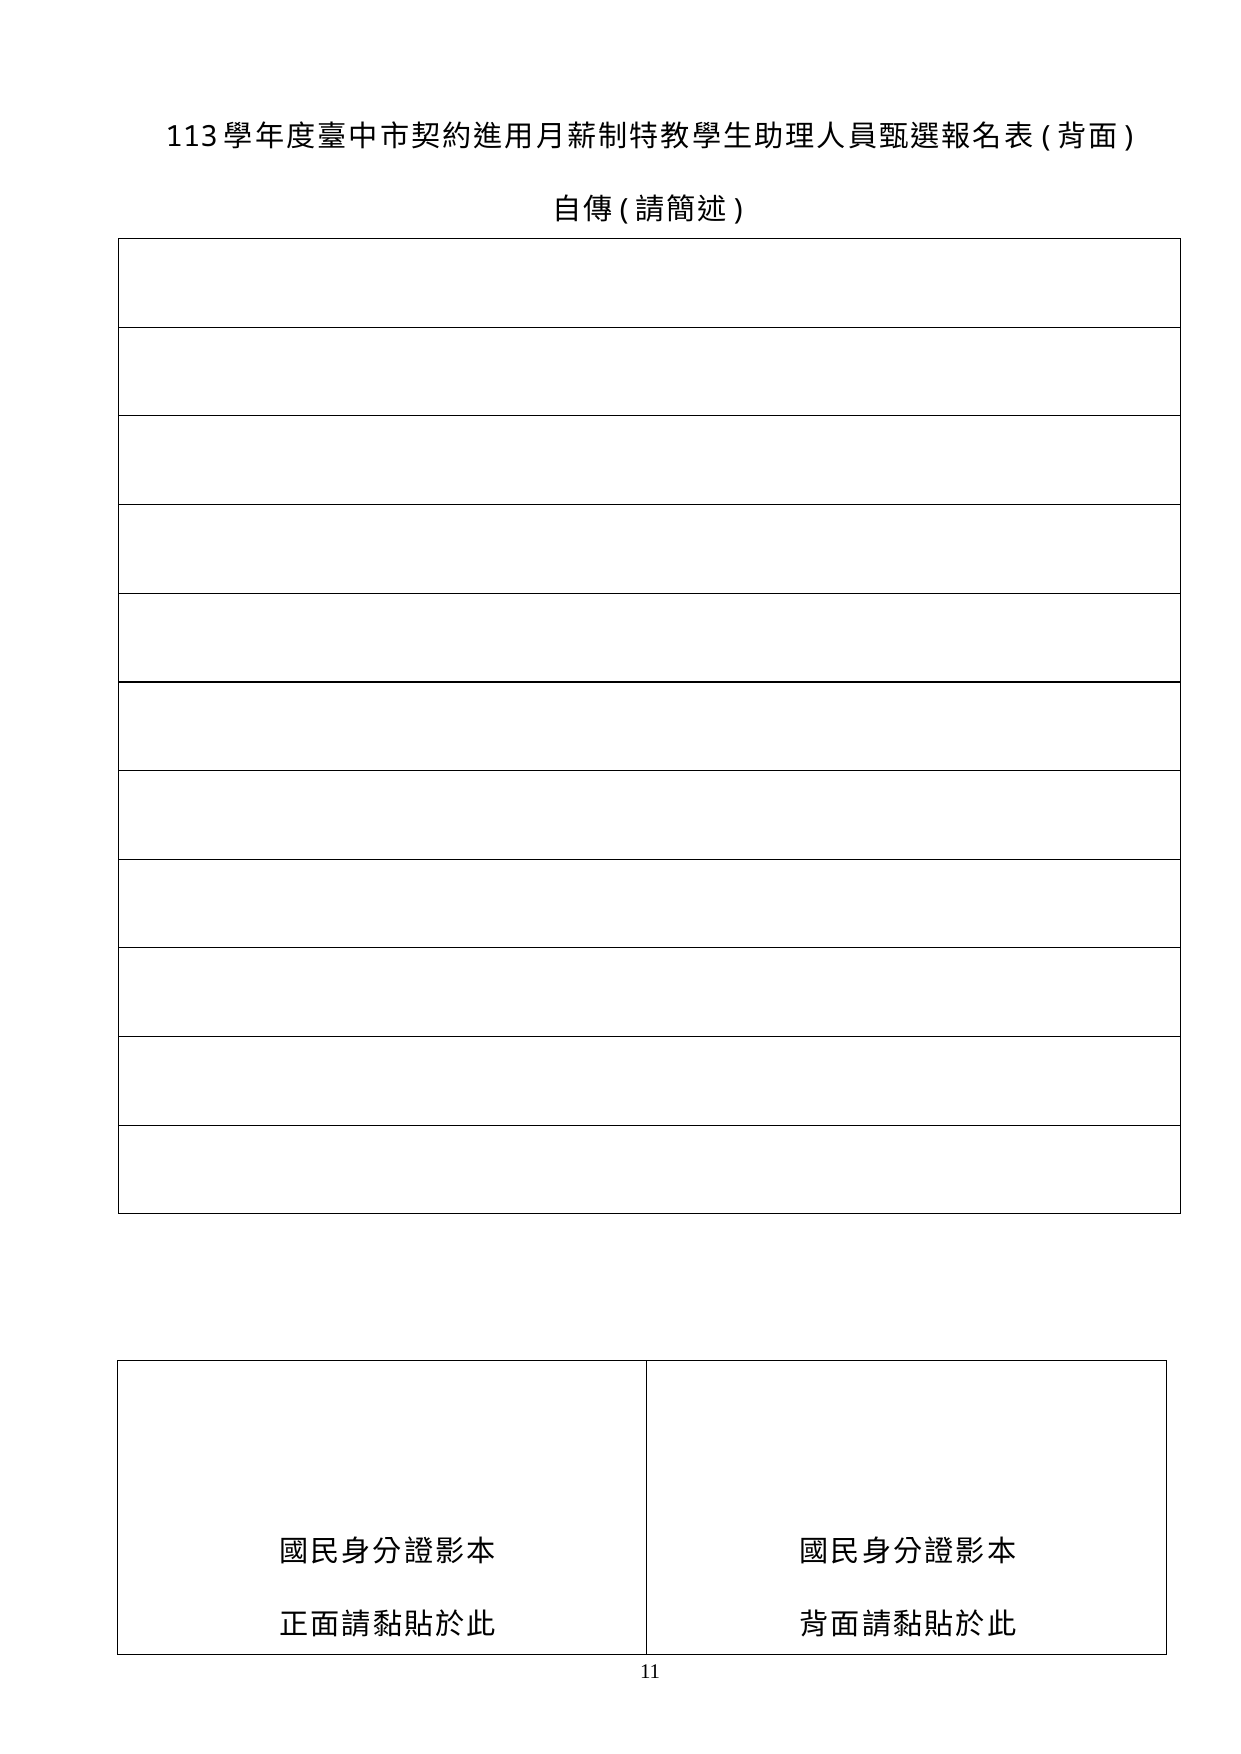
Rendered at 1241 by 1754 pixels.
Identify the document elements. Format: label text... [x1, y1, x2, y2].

table_cell [119, 683, 1180, 770]
table_cell [119, 328, 1180, 415]
table_cell [119, 505, 1180, 593]
table_cell [119, 771, 1180, 859]
table_cell [119, 594, 1180, 681]
text 113學年度臺中市契約進用月薪制特教學生助理人員甄選報名表(背面) [118, 92, 1181, 155]
table_cell [119, 948, 1180, 1036]
text 自傳(請簡述) [118, 165, 1181, 228]
table_header 國民身分證影本 正面請黏貼於此 [118, 1361, 646, 1654]
table_cell [119, 416, 1180, 504]
table_cell [119, 1037, 1180, 1124]
table_header 國民身分證影本 背面請黏貼於此 [647, 1361, 1166, 1654]
table_cell [119, 860, 1180, 947]
table_header [119, 239, 1180, 327]
table_cell [119, 1126, 1180, 1213]
